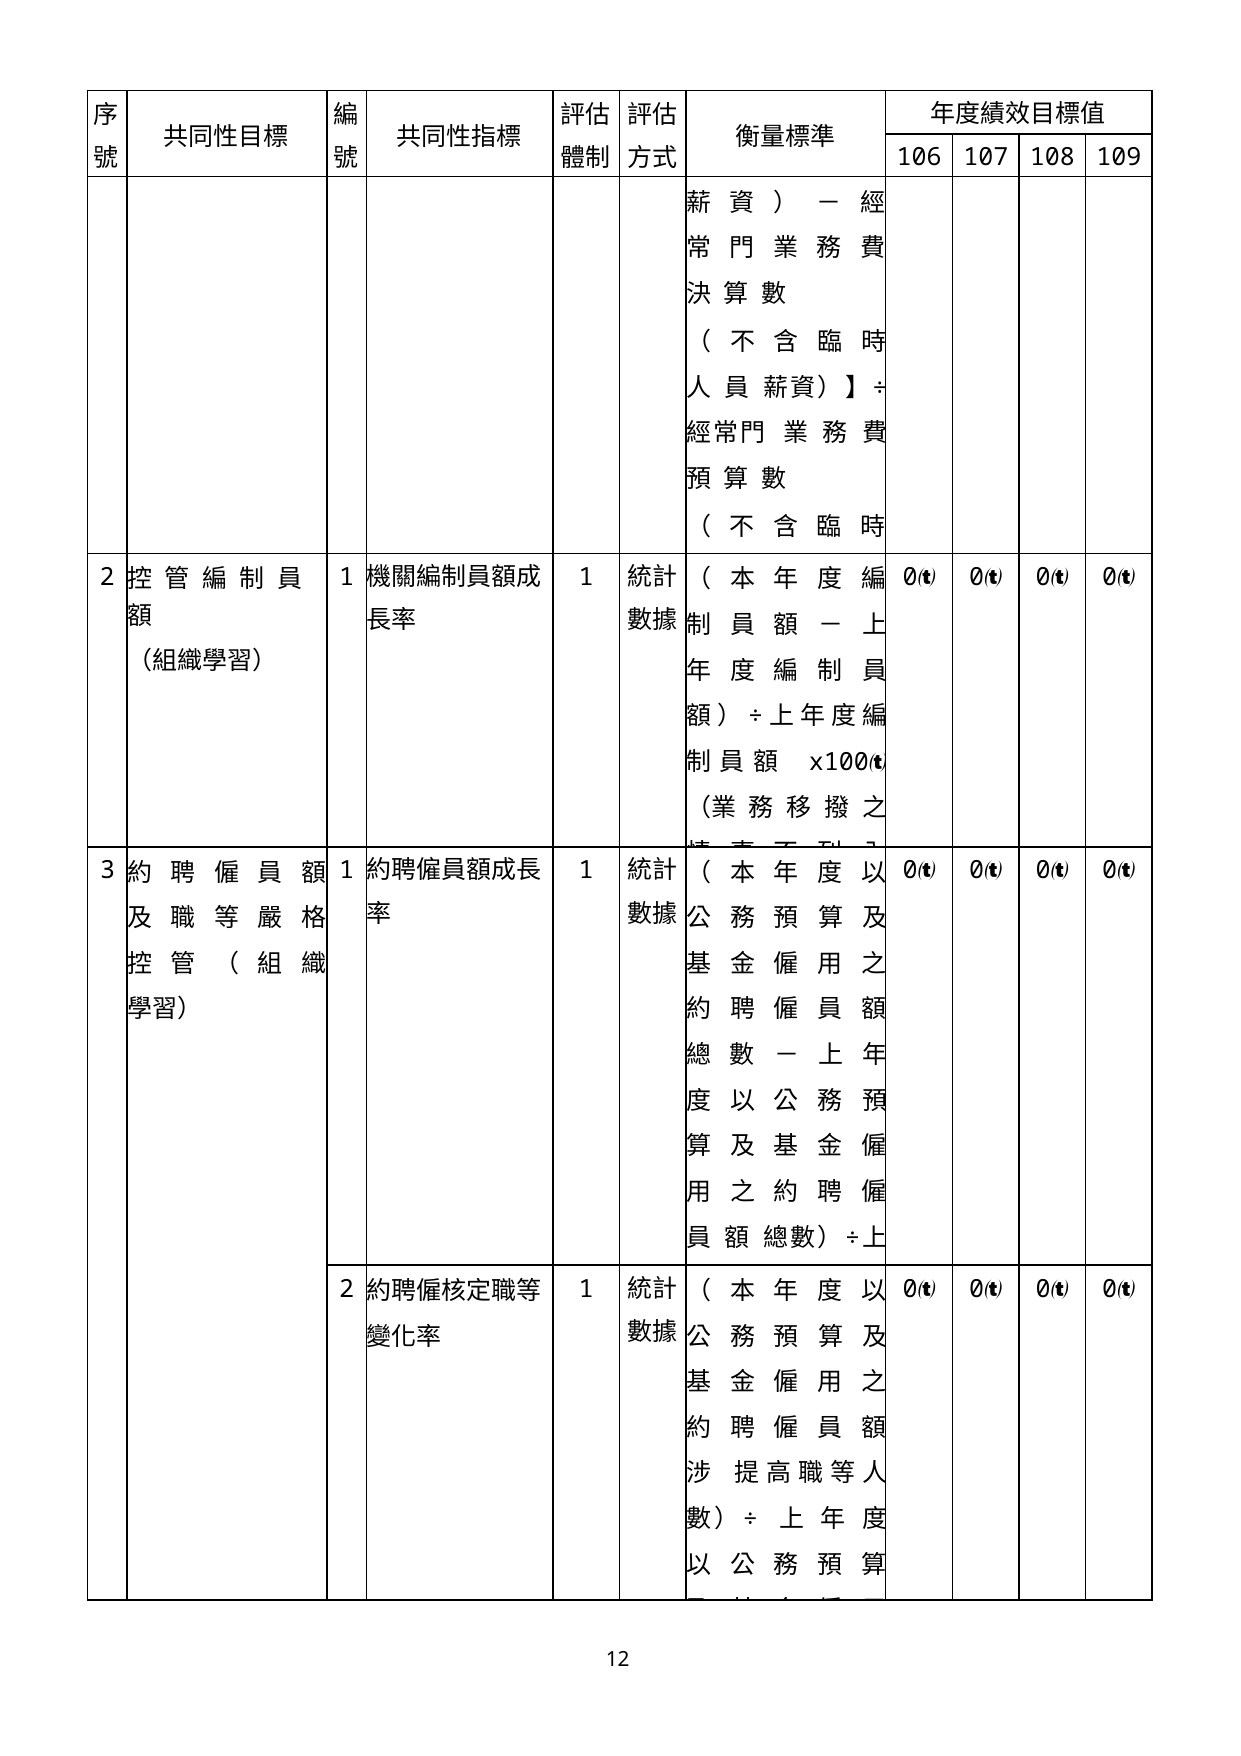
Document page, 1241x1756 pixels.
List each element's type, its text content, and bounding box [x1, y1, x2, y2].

table_cell （ 本 年 度 以 公 務 預 算 及 基 金 僱 用 之 約 聘 僱 員 額 涉 提高職等人數）÷ 上 年 度 以 公 務 預 算 及 基 金 僱 用 之 約聘僱員額總數 x 100 [687, 1266, 885, 1599]
table_cell 0 [1020, 848, 1085, 1264]
table_cell 0 [953, 848, 1018, 1264]
table_cell 107 [953, 135, 1018, 176]
table_cell 統計 數據 [620, 1266, 685, 1599]
table_cell 控 管 編 制 員 額 （組織學習） [128, 554, 326, 846]
table_cell [620, 177, 685, 553]
table_cell [328, 177, 366, 553]
table_header 衡量標準 [687, 91, 885, 176]
table_cell 約聘僱核定職等 變化率 [367, 1266, 552, 1599]
table_header 編 號 [328, 91, 366, 176]
table_cell 0 [953, 554, 1018, 846]
table_cell 0 [1086, 1266, 1151, 1599]
table_cell 2 [88, 554, 126, 846]
table_cell 0 [953, 1266, 1018, 1599]
table_cell [886, 177, 952, 553]
table_cell 0 [1020, 554, 1085, 846]
table_cell 0 [1020, 1266, 1085, 1599]
table_cell [367, 177, 552, 553]
table_header 共同性指標 [367, 91, 552, 176]
table_header 評估 方式 [620, 91, 685, 176]
table_header 年度績效目標值 [886, 91, 1151, 133]
table_cell 薪 資 ） － 經 常 門 業 務 費 決 算 數 （ 不 含 臨 時 人 員 薪資）】÷經常門 業 務 費 預 算 數 （ 不 含 臨 時 人 員 薪 資 ） ※ 決 算 數 ＝ 實 支 數 ＋ 保 留 數 [687, 177, 885, 553]
table_cell 0 [886, 848, 952, 1264]
table_cell [128, 177, 326, 553]
table_cell [953, 177, 1018, 553]
table_cell 統計 數據 [620, 848, 685, 1264]
table_cell 1 [554, 1266, 619, 1599]
table_cell 約 聘 僱 員 額 及 職 等 嚴 格 控 管 （ 組 織學習） [128, 848, 326, 1599]
table_cell 3 [88, 848, 126, 1599]
table_cell （ 本 年 度 編 制 員 額 － 上 年 度 編 制 員額）÷上年度編 制員額 x100（業 務 移 撥 之 情 事 不 列 入 成 長 率 計 算） [687, 554, 885, 846]
table_cell （ 本 年 度 以 公 務 預 算 及 基 金 僱 用 之 約 聘 僱 員 額 總 數 － 上 年 度 以 公 務 預 算 及 基 金 僱 用 之 約 聘 僱 員 額 總數）÷上年度以 公 務 預 算 及 基 金 僱 用 之 約 聘 僱 員 額總數 x100 [687, 848, 885, 1264]
table_cell 109 [1086, 135, 1151, 176]
table_cell 1 [328, 554, 366, 846]
table_cell 0 [1086, 554, 1151, 846]
table_cell [1086, 177, 1151, 553]
table_cell 約聘僱員額成長 率 [367, 848, 552, 1264]
table_cell 106 [886, 135, 952, 176]
table_cell 1 [554, 554, 619, 846]
table_cell 0 [886, 554, 952, 846]
table_header 評估 體制 [554, 91, 619, 176]
table_cell 0 [886, 1266, 952, 1599]
table_cell [88, 177, 126, 553]
table_cell 2 [328, 1266, 366, 1599]
table_cell 1 [554, 848, 619, 1264]
table_header 共同性目標 [128, 91, 326, 176]
table_cell 108 [1020, 135, 1085, 176]
table_cell [554, 177, 619, 553]
table_cell [1020, 177, 1085, 553]
table_cell 機關編制員額成 長率 [367, 554, 552, 846]
table_cell 1 [328, 848, 366, 1264]
table_cell 統計 數據 [620, 554, 685, 846]
table_header 序 號 [88, 91, 126, 176]
table_cell 0 [1086, 848, 1151, 1264]
